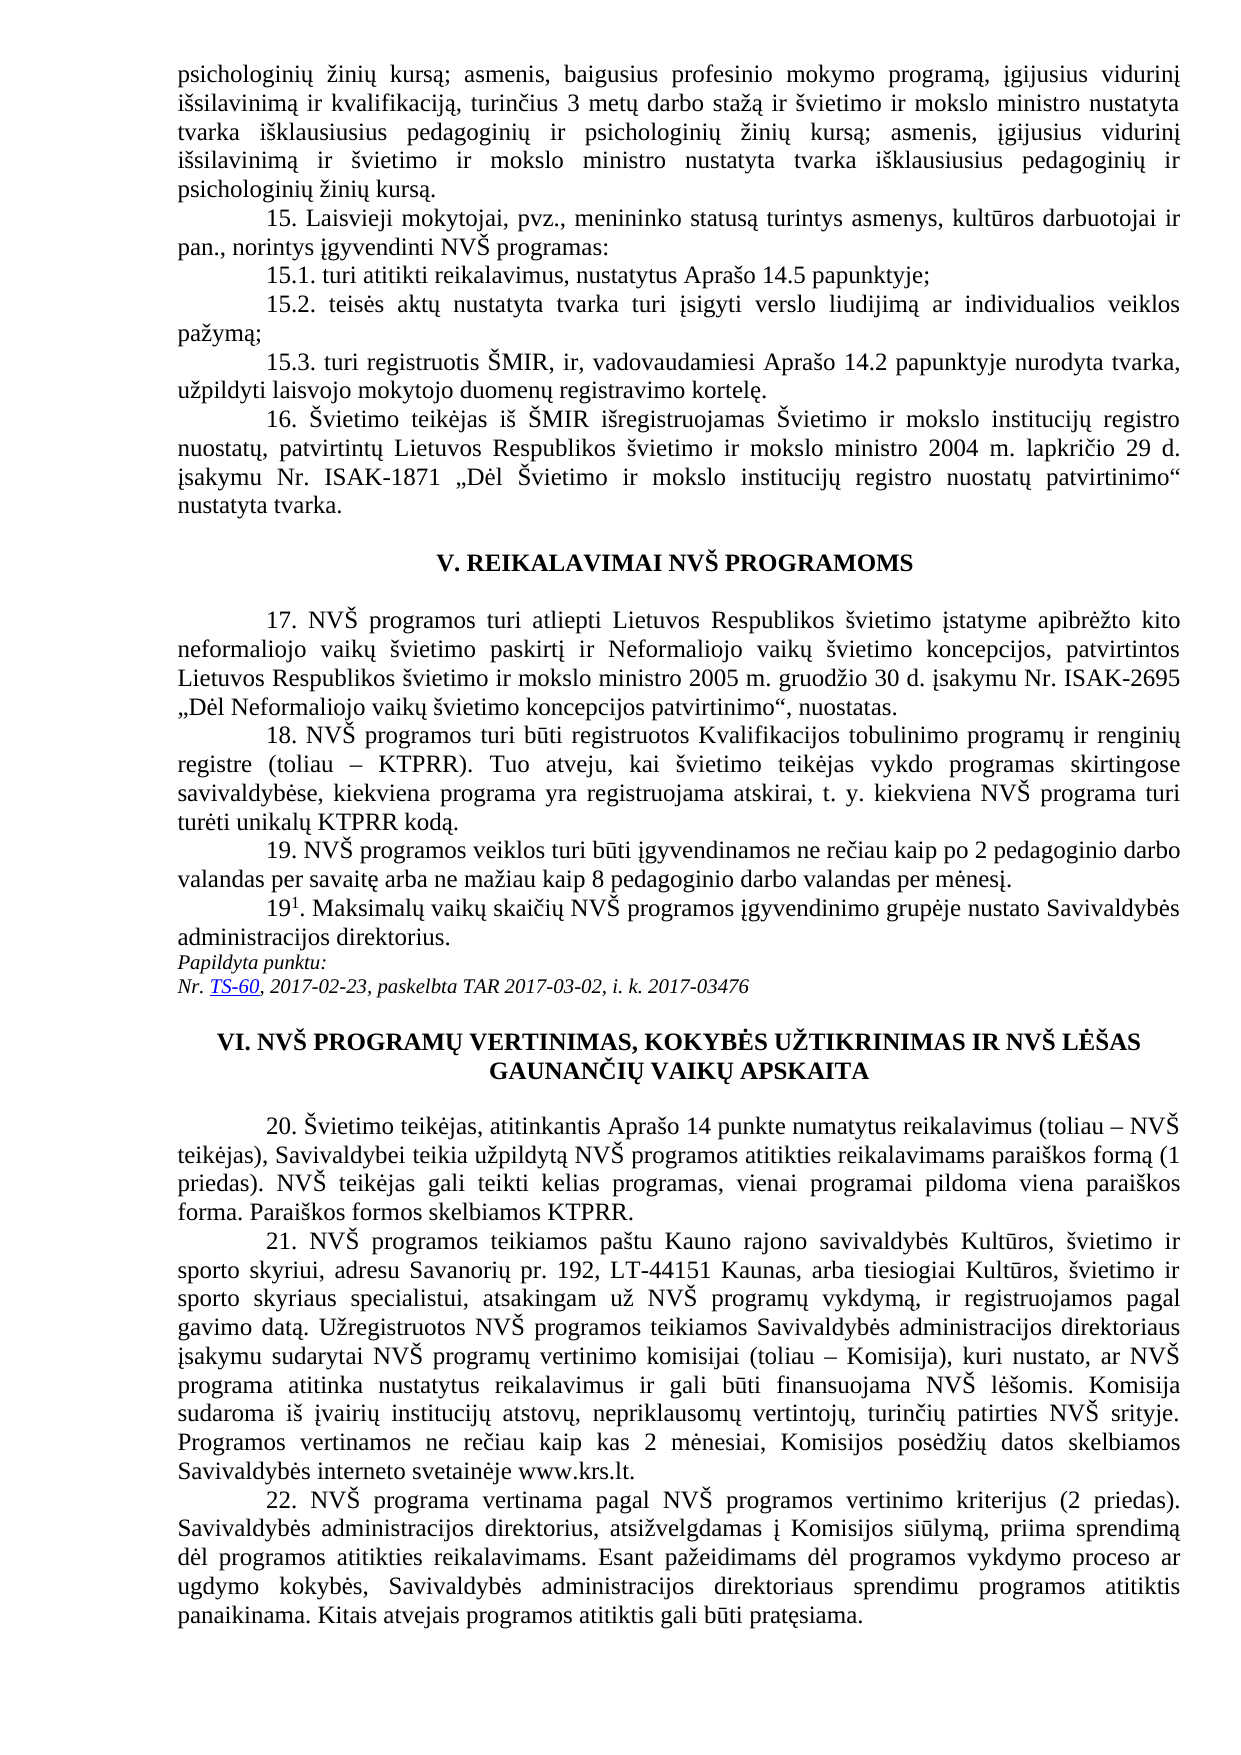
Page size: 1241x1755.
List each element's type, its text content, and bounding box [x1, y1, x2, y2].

text 191. Maksimalų vaikų skaičių NVŠ programos įgyvendinimo grupėje nustato Savivaldybės administracijos direktorius. [177, 893, 1181, 950]
text 15.2. teisės aktų nustatyta tvarka turi įsigyti verslo liudijimą ar individualios veiklos pažymą; [177, 289, 1181, 347]
text 16. Švietimo teikėjas iš ŠMIR išregistruojamas Švietimo ir mokslo institucijų registro nuostatų, patvirtintų Lietuvos Respublikos švietimo ir mokslo ministro 2004 m. lapkričio 29 d. įsakymu Nr. ISAK-1871 „Dėl Švietimo ir mokslo institucijų registro nuostatų patvirtinimo“ nustatyta tvarka. [177, 404, 1181, 519]
text 15.3. turi registruotis ŠMIR, ir, vadovaudamiesi Aprašo 14.2 papunktyje nurodyta tvarka, užpildyti laisvojo mokytojo duomenų registravimo kortelę. [177, 347, 1181, 404]
text Papildyta punktu: [177, 950, 1181, 974]
text VI. NVŠ PROGRAMŲ VERTINIMAS, KOKYBĖS UŽTIKRINIMAS IR NVŠ LĖŠAS GAUNANČIŲ VAIKŲ APSKAITA [177, 1027, 1181, 1085]
text Nr. TS-60, 2017-02-23, paskelbta TAR 2017-03-02, i. k. 2017-03476 [177, 974, 1181, 998]
text 15. Laisvieji mokytojai, pvz., menininko statusą turintys asmenys, kultūros darbuotojai ir pan., norintys įgyvendinti NVŠ programas: [177, 203, 1181, 260]
text 20. Švietimo teikėjas, atitinkantis Aprašo 14 punkte numatytus reikalavimus (toliau – NVŠ teikėjas), Savivaldybei teikia užpildytą NVŠ programos atitikties reikalavimams paraiškos formą (1 priedas). NVŠ teikėjas gali teikti kelias programas, vienai programai pildoma viena paraiškos forma. Paraiškos formos skelbiamos KTPRR. [177, 1111, 1181, 1226]
text psichologinių žinių kursą; asmenis, baigusius profesinio mokymo programą, įgijusius vidurinį išsilavinimą ir kvalifikaciją, turinčius 3 metų darbo stažą ir švietimo ir mokslo ministro nustatyta tvarka išklausiusius pedagoginių ir psichologinių žinių kursą; asmenis, įgijusius vidurinį išsilavinimą ir švietimo ir mokslo ministro nustatyta tvarka išklausiusius pedagoginių ir psichologinių žinių kursą. [177, 59, 1181, 203]
text V. REIKALAVIMAI NVŠ PROGRAMOMS [168, 548, 1181, 577]
text 21. NVŠ programos teikiamos paštu Kauno rajono savivaldybės Kultūros, švietimo ir sporto skyriui, adresu Savanorių pr. 192, LT-44151 Kaunas, arba tiesiogiai Kultūros, švietimo ir sporto skyriaus specialistui, atsakingam už NVŠ programų vykdymą, ir registruojamos pagal gavimo datą. Užregistruotos NVŠ programos teikiamos Savivaldybės administracijos direktoriaus įsakymu sudarytai NVŠ programų vertinimo komisijai (toliau – Komisija), kuri nustato, ar NVŠ programa atitinka nustatytus reikalavimus ir gali būti finansuojama NVŠ lėšomis. Komisija sudaroma iš įvairių institucijų atstovų, nepriklausomų vertintojų, turinčių patirties NVŠ srityje. Programos vertinamos ne rečiau kaip kas 2 mėnesiai, Komisijos posėdžių datos skelbiamos Savivaldybės interneto svetainėje www.krs.lt. [177, 1226, 1181, 1485]
text 22. NVŠ programa vertinama pagal NVŠ programos vertinimo kriterijus (2 priedas). Savivaldybės administracijos direktorius, atsižvelgdamas į Komisijos siūlymą, priima sprendimą dėl programos atitikties reikalavimams. Esant pažeidimams dėl programos vykdymo proceso ar ugdymo kokybės, Savivaldybės administracijos direktoriaus sprendimu programos atitiktis panaikinama. Kitais atvejais programos atitiktis gali būti pratęsiama. [177, 1485, 1181, 1628]
text 19. NVŠ programos veiklos turi būti įgyvendinamos ne rečiau kaip po 2 pedagoginio darbo valandas per savaitę arba ne mažiau kaip 8 pedagoginio darbo valandas per mėnesį. [177, 835, 1181, 893]
text 17. NVŠ programos turi atliepti Lietuvos Respublikos švietimo įstatyme apibrėžto kito neformaliojo vaikų švietimo paskirtį ir Neformaliojo vaikų švietimo koncepcijos, patvirtintos Lietuvos Respublikos švietimo ir mokslo ministro 2005 m. gruodžio 30 d. įsakymu Nr. ISAK-2695 „Dėl Neformaliojo vaikų švietimo koncepcijos patvirtinimo“, nuostatas. [177, 605, 1181, 720]
text 15.1. turi atitikti reikalavimus, nustatytus Aprašo 14.5 papunktyje; [177, 260, 1181, 289]
text 18. NVŠ programos turi būti registruotos Kvalifikacijos tobulinimo programų ir renginių registre (toliau – KTPRR). Tuo atveju, kai švietimo teikėjas vykdo programas skirtingose savivaldybėse, kiekviena programa yra registruojama atskirai, t. y. kiekviena NVŠ programa turi turėti unikalų KTPRR kodą. [177, 720, 1181, 835]
